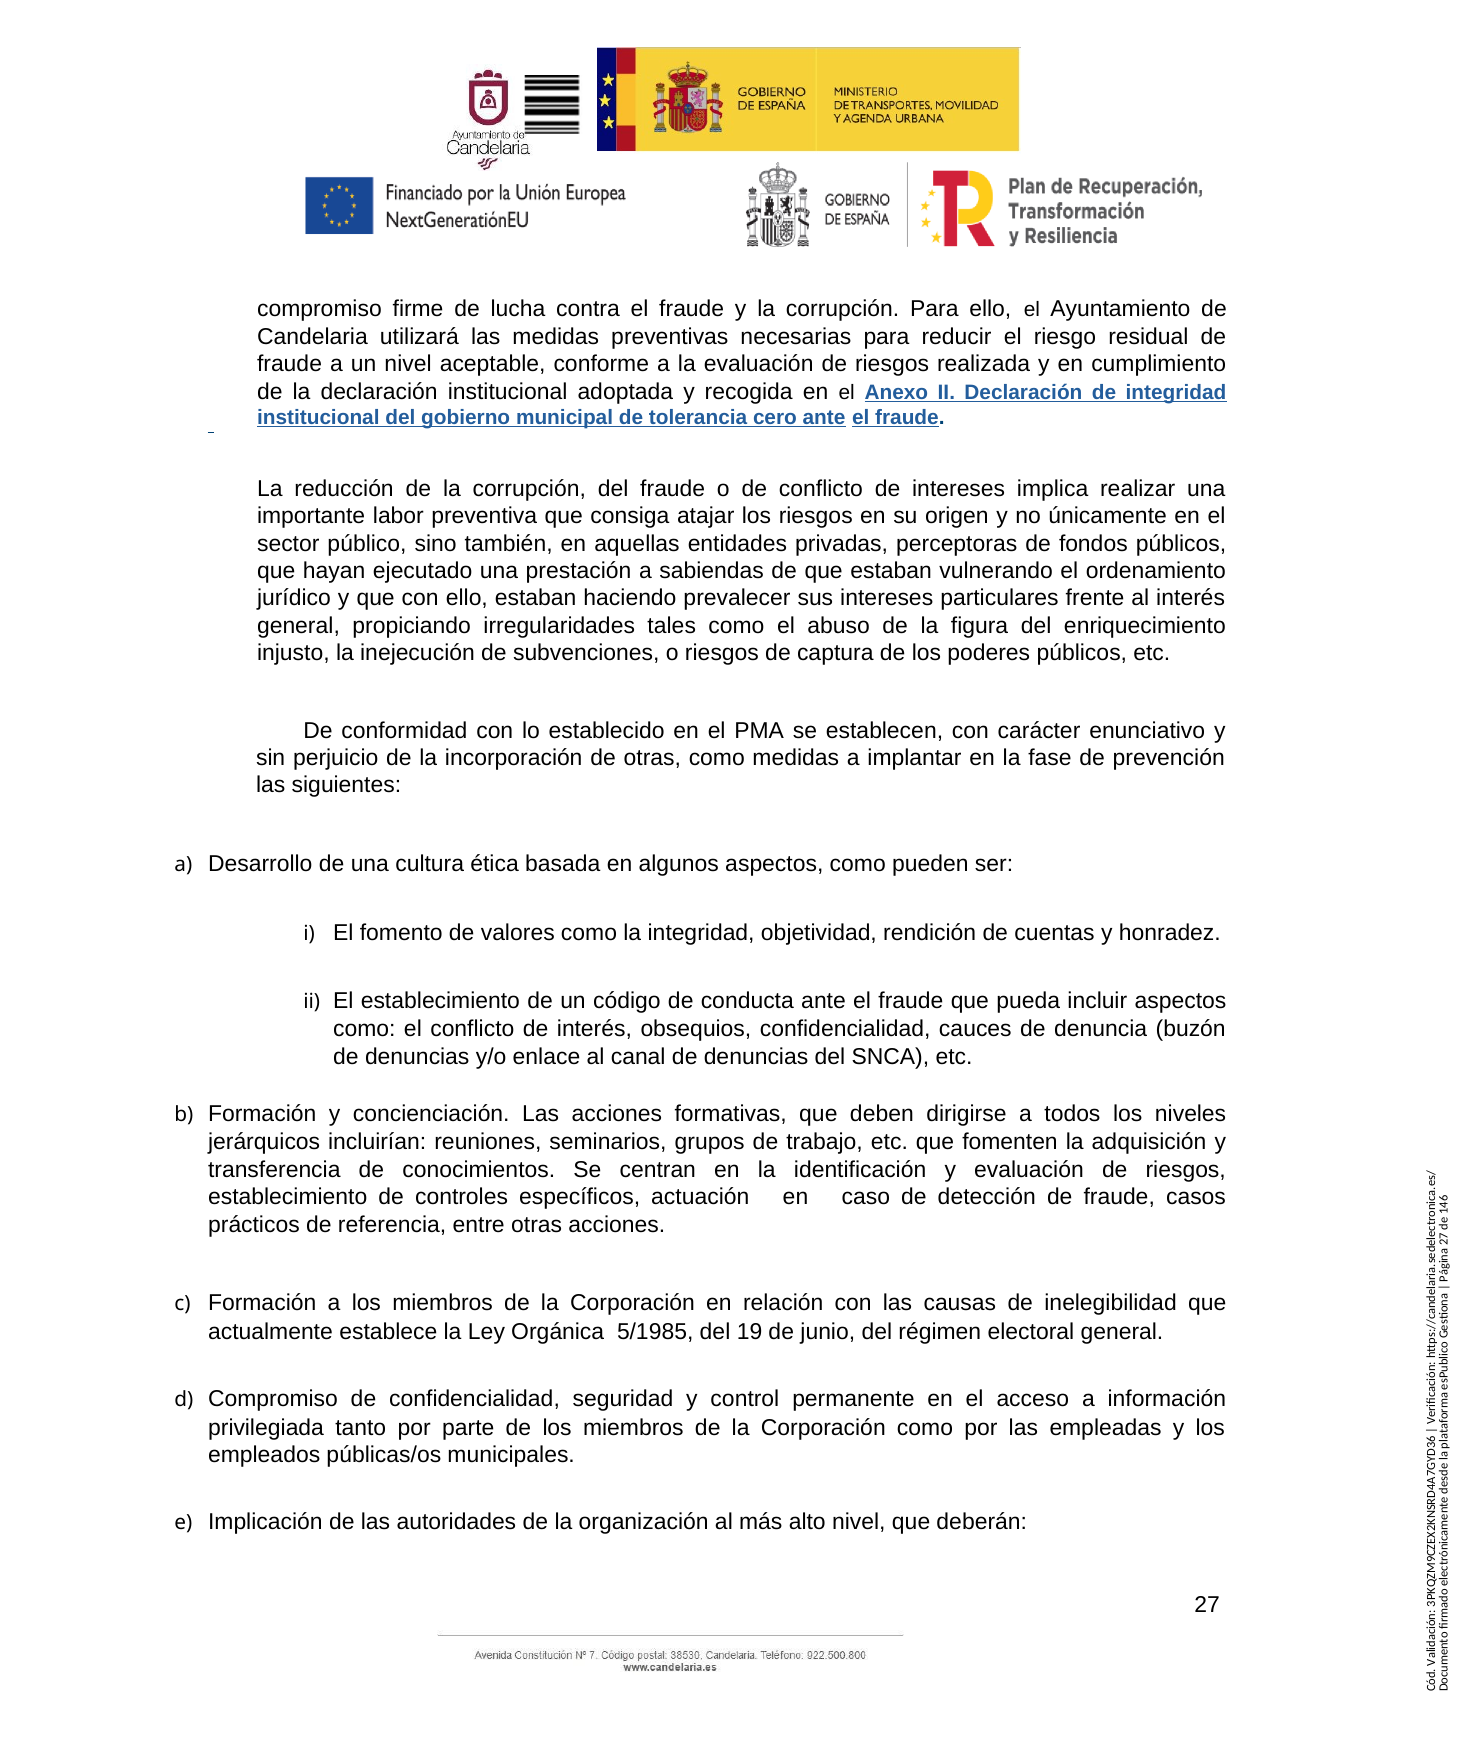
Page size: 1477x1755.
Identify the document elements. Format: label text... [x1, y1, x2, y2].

list Compromiso de confidencialidad, seguridad y control permanente en el acceso a información privilegiada tanto por parte de los miembros de la Corporación como por las empleadas y los empleados públicas/os municipales. [174, 1384, 1227, 1467]
text De conformidad con lo establecido en el PMA se establecen, con carácter enunciativo y sin perjuicio de la incorporación de otras, como medidas a implantar en la fase de prevención las siguientes: [256, 717, 1227, 798]
text La reducción de la corrupción, del fraude o de conflicto de intereses implica realizar una importante labor preventiva que consiga atajar los riesgos en su origen y no únicamente en el sector público, sino también, en aquellas entidades privadas, perceptoras de fondos públicos, que hayan ejecutado una prestación a sabiendas de que estaban vulnerando el ordenamiento jurídico y que con ello, estaban haciendo prevalecer sus intereses particulares frente al interés general, propiciando irregularidades tales como el abuso de la figura del enriquecimiento injusto, la inejecución de subvenciones, o riesgos de captura de los poderes públicos, etc. [257, 475, 1227, 665]
list El fomento de valores como la integridad, objetividad, rendición de cuentas y honradez. [303, 918, 1227, 946]
list Formación y concienciación. Las acciones formativas, que deben dirigirse a todos los niveles jerárquicos incluirían: reuniones, seminarios, grupos de trabajo, etc. que fomenten la adquisición y transferencia de conocimientos. Se centran en la identificación y evaluación de riesgos, establecimiento de controles específicos, actuación en caso de detección de fraude, casos prácticos de referencia, entre otras acciones. [174, 1099, 1227, 1237]
list Implicación de las autoridades de la organización al más alto nivel, que deberán: [174, 1507, 1227, 1536]
list Desarrollo de una cultura ética basada en algunos aspectos, como pueden ser: [174, 849, 1227, 878]
list El establecimiento de un código de conducta ante el fraude que pueda incluir aspectos como: el conflicto de interés, obsequios, confidencialidad, cauces de denuncia (buzón de denuncias y/o enlace al canal de denuncias del SNCA), etc. [303, 986, 1227, 1069]
text compromiso firme de lucha contra el fraude y la corrupción. Para ello, el Ayuntamiento de Candelaria utilizará las medidas preventivas necesarias para reducir el riesgo residual de fraude a un nivel aceptable, conforme a la evaluación de riesgos realizada y en cumplimiento de la declaración institucional adoptada y recogida en el Anexo II. Declaración de integridad institucional del gobierno municipal de tolerancia cero ante el fraude. [257, 295, 1227, 429]
list Formación a los miembros de la Corporación en relación con las causas de inelegibilidad que actualmente establece la Ley Orgánica 5/1985, del 19 de junio, del régimen electoral general. [174, 1288, 1227, 1344]
